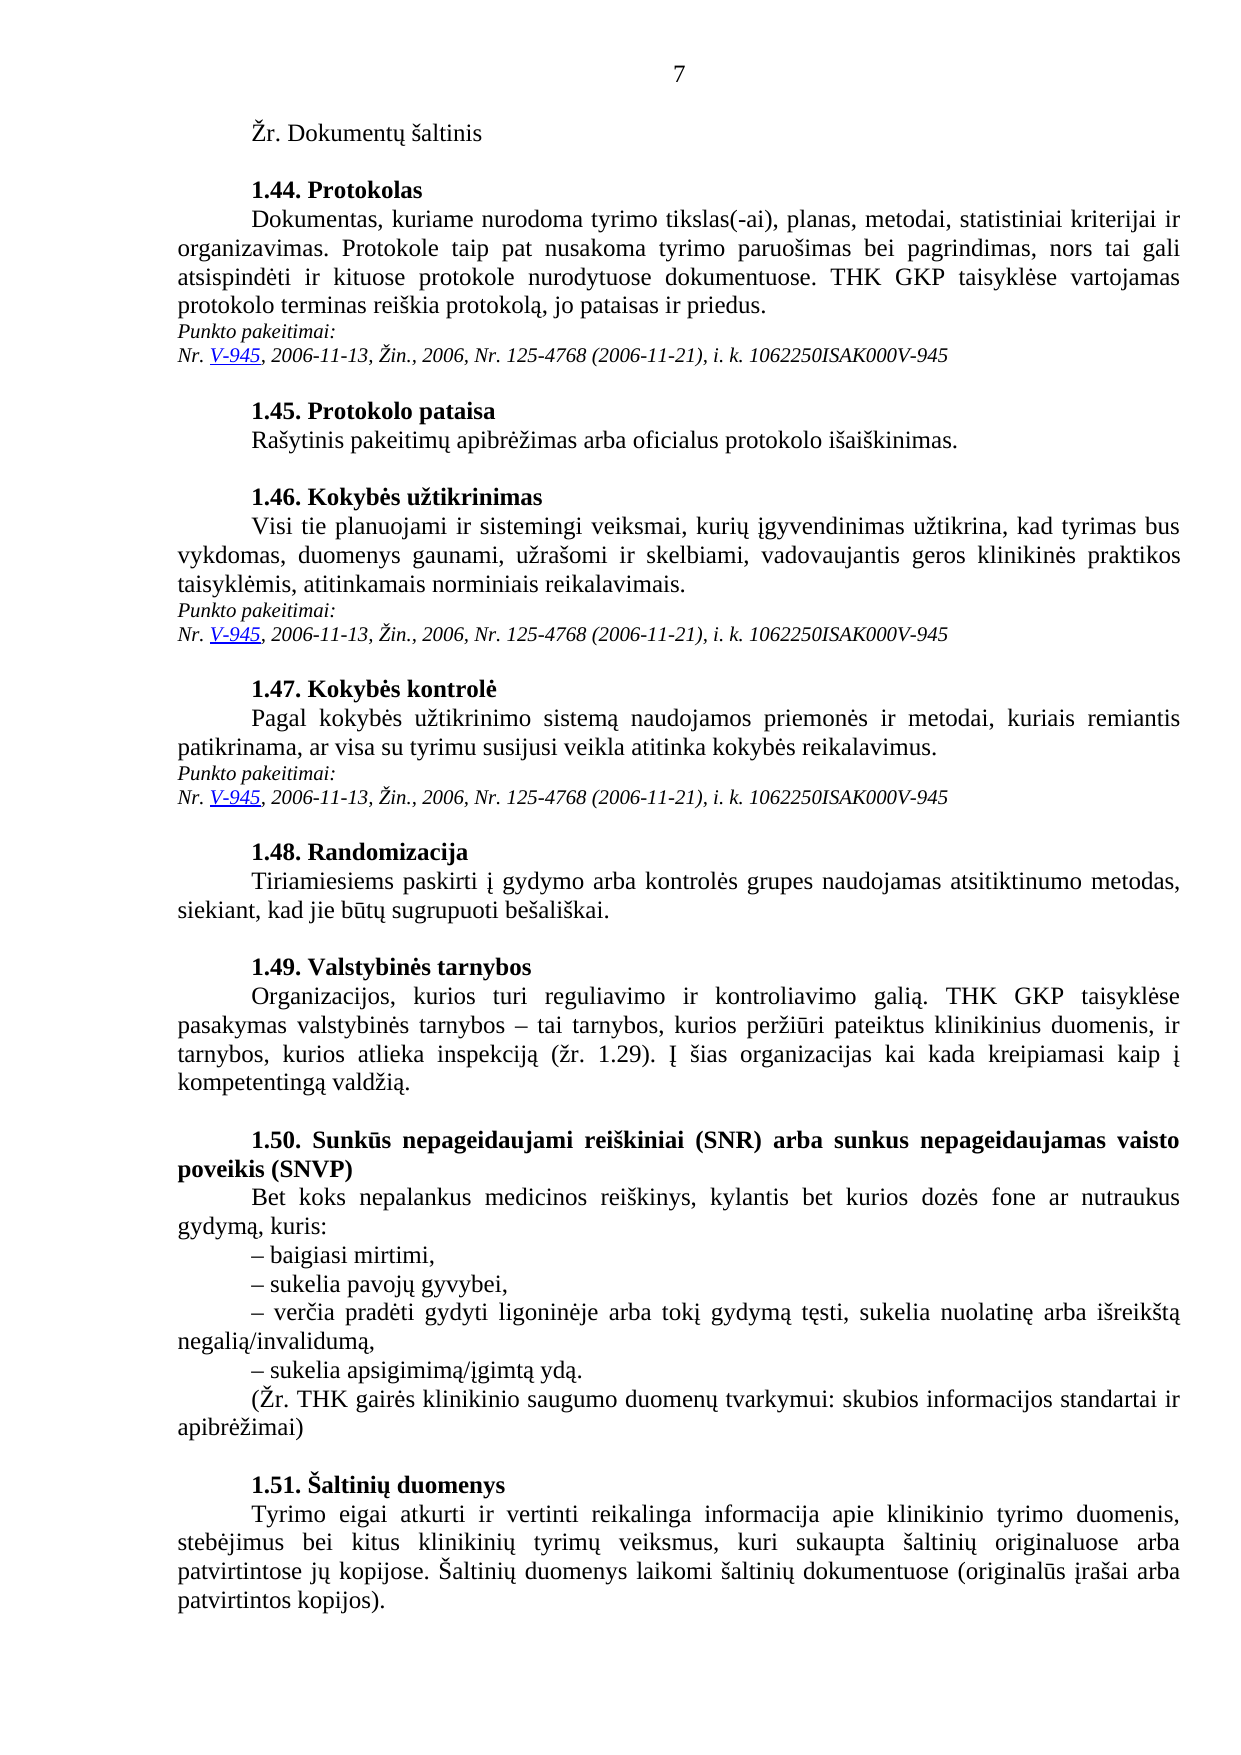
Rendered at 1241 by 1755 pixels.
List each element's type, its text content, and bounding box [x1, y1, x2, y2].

text Tiriamiesiems paskirti į gydymo arba kontrolės grupes naudojamas atsitiktinumo metodas, siekiant, kad jie būtų sugrupuoti bešališkai. [177, 866, 1181, 924]
text 1.45. Protokolo pataisa [177, 396, 1181, 425]
text 1.51. Šaltinių duomenys [177, 1470, 1181, 1499]
text Punkto pakeitimai: [177, 319, 1181, 343]
text 1.49. Valstybinės tarnybos [177, 952, 1181, 981]
text Tyrimo eigai atkurti ir vertinti reikalinga informacija apie klinikinio tyrimo duomenis, stebėjimus bei kitus klinikinių tyrimų veiksmus, kuri sukaupta šaltinių originaluose arba patvirtintose jų kopijose. Šaltinių duomenys laikomi šaltinių dokumentuose (originalūs įrašai arba patvirtintos kopijos). [177, 1499, 1181, 1614]
text 1.44. Protokolas [177, 176, 1181, 204]
text 1.47. Kokybės kontrolė [177, 674, 1181, 703]
text Visi tie planuojami ir sistemingi veiksmai, kurių įgyvendinimas užtikrina, kad tyrimas bus vykdomas, duomenys gaunami, užrašomi ir skelbiami, vadovaujantis geros klinikinės praktikos taisyklėmis, atitinkamais norminiais reikalavimais. [177, 511, 1181, 597]
text Rašytinis pakeitimų apibrėžimas arba oficialus protokolo išaiškinimas. [177, 425, 1181, 454]
text Dokumentas, kuriame nurodoma tyrimo tikslas(-ai), planas, metodai, statistiniai kriterijai ir organizavimas. Protokole taip pat nusakoma tyrimo paruošimas bei pagrindimas, nors tai gali atsispindėti ir kituose protokole nurodytuose dokumentuose. THK GKP taisyklėse vartojamas protokolo terminas reiškia protokolą, jo pataisas ir priedus. [177, 204, 1181, 319]
text Nr. V-945, 2006-11-13, Žin., 2006, Nr. 125-4768 (2006-11-21), i. k. 1062250ISAK000V-945 [177, 785, 1181, 809]
text Nr. V-945, 2006-11-13, Žin., 2006, Nr. 125-4768 (2006-11-21), i. k. 1062250ISAK000V-945 [177, 622, 1181, 646]
text Punkto pakeitimai: [177, 597, 1181, 622]
text Organizacijos, kurios turi reguliavimo ir kontroliavimo galią. THK GKP taisyklėse pasakymas valstybinės tarnybos – tai tarnybos, kurios peržiūri pateiktus klinikinius duomenis, ir tarnybos, kurios atlieka inspekciją (žr. 1.29). Į šias organizacijas kai kada kreipiamasi kaip į kompetentingą valdžią. [177, 981, 1181, 1096]
text – sukelia apsigimimą/įgimtą ydą. [177, 1355, 1181, 1384]
text – verčia pradėti gydyti ligoninėje arba tokį gydymą tęsti, sukelia nuolatinę arba išreikštą negalią/invalidumą, [177, 1297, 1181, 1355]
text (Žr. THK gairės klinikinio saugumo duomenų tvarkymui: skubios informacijos standartai ir apibrėžimai) [177, 1384, 1181, 1441]
text 1.46. Kokybės užtikrinimas [177, 482, 1181, 511]
text Nr. V-945, 2006-11-13, Žin., 2006, Nr. 125-4768 (2006-11-21), i. k. 1062250ISAK000V-945 [177, 343, 1181, 367]
text Bet koks nepalankus medicinos reiškinys, kylantis bet kurios dozės fone ar nutraukus gydymą, kuris: [177, 1182, 1181, 1240]
text – sukelia pavojų gyvybei, [177, 1269, 1181, 1297]
text 1.48. Randomizacija [177, 837, 1181, 866]
text Pagal kokybės užtikrinimo sistemą naudojamos priemonės ir metodai, kuriais remiantis patikrinama, ar visa su tyrimu susijusi veikla atitinka kokybės reikalavimus. [177, 703, 1181, 761]
text Žr. Dokumentų šaltinis [177, 118, 1181, 147]
text Punkto pakeitimai: [177, 761, 1181, 785]
text 1.50. Sunkūs nepageidaujami reiškiniai (SNR) arba sunkus nepageidaujamas vaisto poveikis (SNVP) [177, 1125, 1181, 1182]
text – baigiasi mirtimi, [177, 1240, 1181, 1269]
